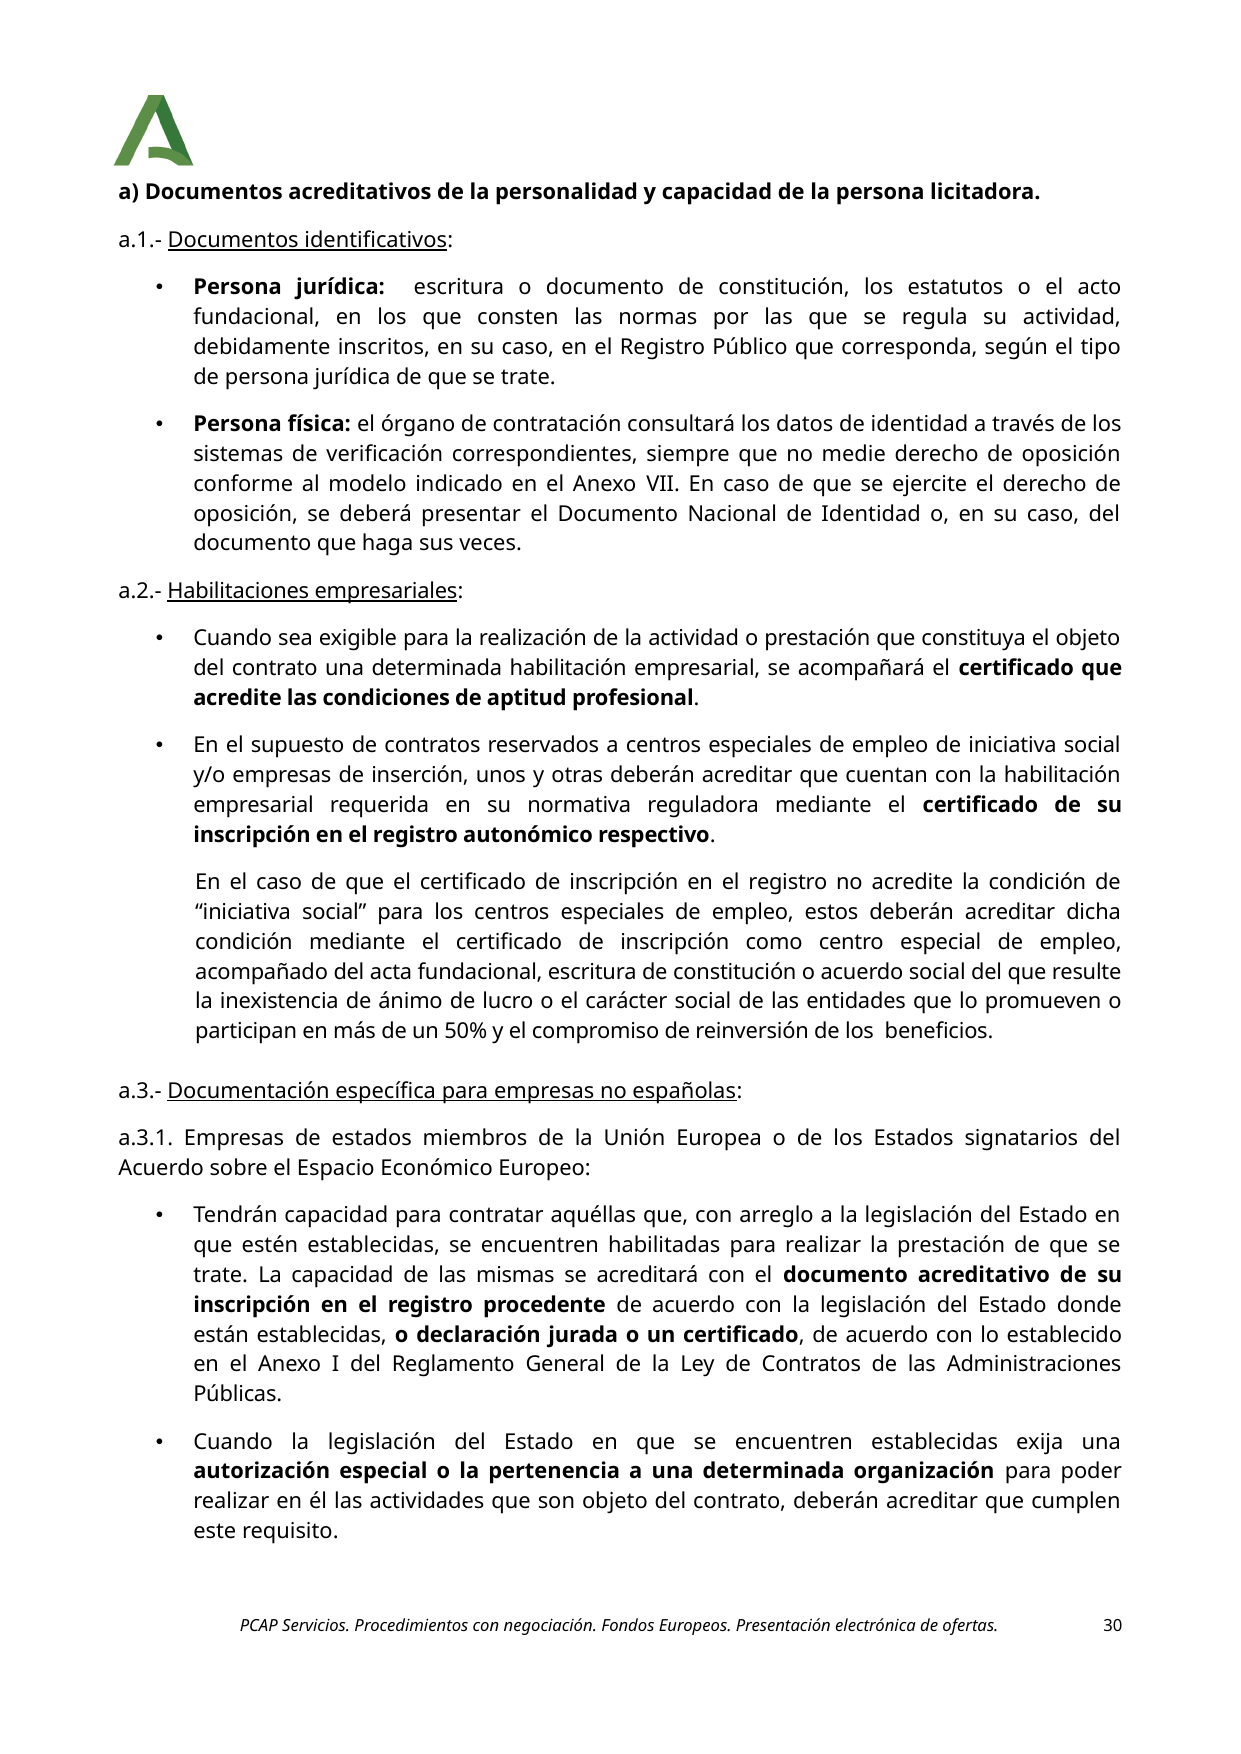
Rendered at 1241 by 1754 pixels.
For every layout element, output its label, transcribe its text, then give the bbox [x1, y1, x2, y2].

list En el caso de que el certificado de inscripción en el registro no acredite la condición de “iniciativa social” para los centros especiales de empleo, estos deberán acreditar dicha condición mediante el certificado de inscripción como centro especial de empleo, acompañado del acta fundacional, escritura de constitución o acuerdo social del que resulte la inexistencia de ánimo de lucro o el carácter social de las entidades que lo promueven o participan en más de un 50% y el compromiso de reinversión de los beneficios. [159, 866, 1122, 1045]
text a.3.- Documentación específica para empresas no españolas: [118, 1074, 1122, 1104]
list Cuando sea exigible para la realización de la actividad o prestación que constituya el objeto del contrato una determinada habilitación empresarial, se acompañará el certificado que acredite las condiciones de aptitud profesional. [156, 622, 1122, 712]
text a.1.- Documentos identificativos: [118, 224, 1122, 254]
text a.2.- Habilitaciones empresariales: [118, 575, 1122, 605]
list Cuando la legislación del Estado en que se encuentren establecidas exija una autorización especial o la pertenencia a una determinada organización para poder realizar en él las actividades que son objeto del contrato, deberán acreditar que cumplen este requisito. [156, 1426, 1122, 1545]
list En el supuesto de contratos reservados a centros especiales de empleo de iniciativa social y/o empresas de inserción, unos y otras deberán acreditar que cuentan con la habilitación empresarial requerida en su normativa reguladora mediante el certificado de su inscripción en el registro autonómico respectivo. [156, 729, 1122, 849]
text a) Documentos acreditativos de la personalidad y capacidad de la persona licitadora. [118, 176, 1122, 206]
picture [109, 91, 198, 170]
text a.3.1. Empresas de estados miembros de la Unión Europea o de los Estados signatarios del Acuerdo sobre el Espacio Económico Europeo: [118, 1122, 1122, 1182]
list Persona física: el órgano de contratación consultará los datos de identidad a través de los sistemas de verificación correspondientes, siempre que no medie derecho de oposición conforme al modelo indicado en el Anexo VII. En caso de que se ejercite el derecho de oposición, se deberá presentar el Documento Nacional de Identidad o, en su caso, del documento que haga sus veces. [156, 408, 1122, 557]
list Tendrán capacidad para contratar aquéllas que, con arreglo a la legislación del Estado en que estén establecidas, se encuentren habilitadas para realizar la prestación de que se trate. La capacidad de las mismas se acreditará con el documento acreditativo de su inscripción en el registro procedente de acuerdo con la legislación del Estado donde están establecidas, o declaración jurada o un certificado, de acuerdo con lo establecido en el Anexo I del Reglamento General de la Ley de Contratos de las Administraciones Públicas. [156, 1199, 1122, 1408]
list Persona jurídica: escritura o documento de constitución, los estatutos o el acto fundacional, en los que consten las normas por las que se regula su actividad, debidamente inscritos, en su caso, en el Registro Público que corresponda, según el tipo de persona jurídica de que se trate. [156, 271, 1122, 391]
